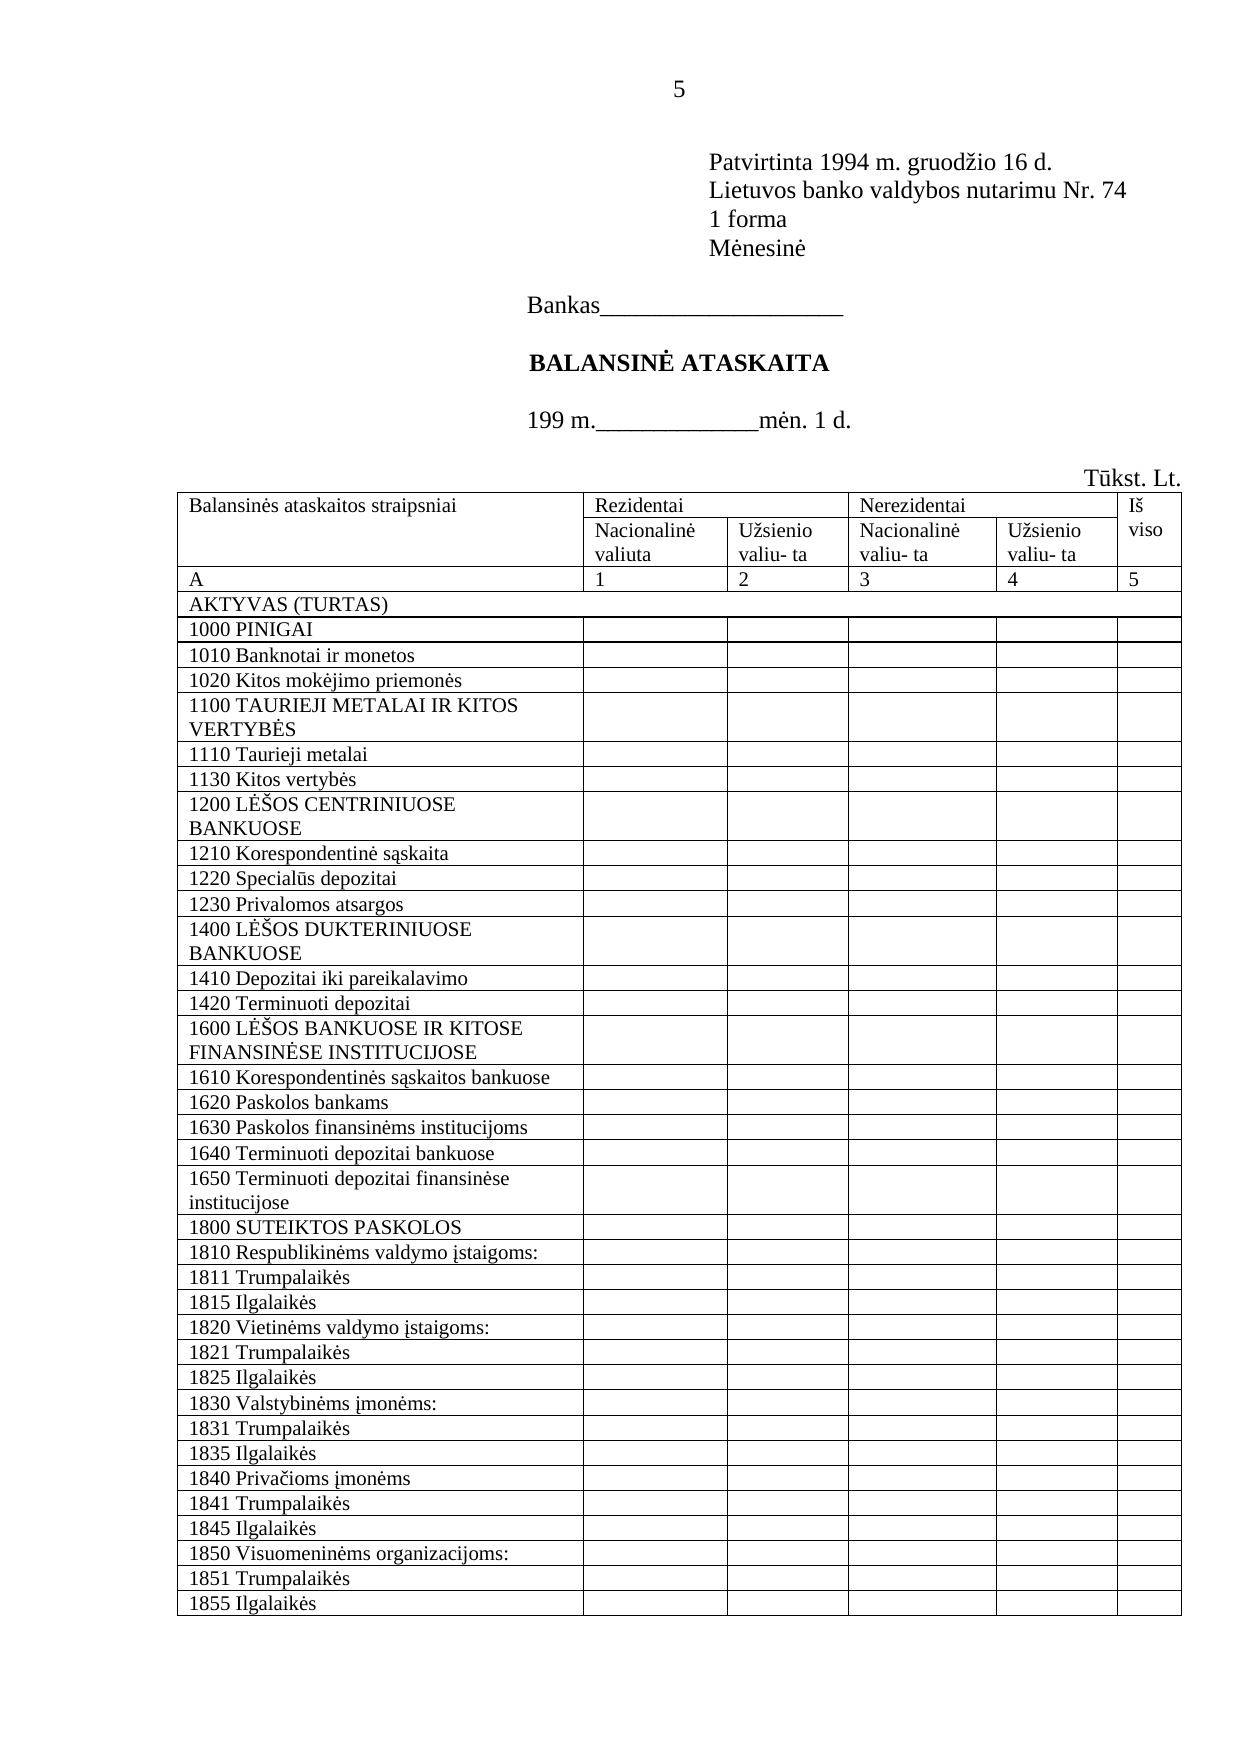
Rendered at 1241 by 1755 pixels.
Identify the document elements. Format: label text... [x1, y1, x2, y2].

table_cell [849, 1416, 996, 1439]
table_cell [849, 693, 996, 741]
table_cell [997, 991, 1117, 1015]
table_cell [1118, 792, 1181, 840]
table_cell [849, 767, 996, 791]
table_cell [584, 668, 727, 692]
table_cell [849, 668, 996, 692]
table_cell [1118, 1466, 1181, 1490]
table_cell 1620 Paskolos bankams [178, 1090, 583, 1114]
table_cell [1118, 866, 1181, 890]
table_header Balansinės ataskaitos straipsniai [178, 493, 583, 566]
table_cell [584, 1265, 727, 1289]
table_cell [849, 1315, 996, 1339]
table_cell [728, 643, 848, 667]
table_cell 1821 Trumpalaikės [178, 1340, 583, 1364]
table_cell [584, 866, 727, 890]
table_cell [584, 1365, 727, 1389]
table_cell [1118, 618, 1181, 641]
table_cell 1230 Privalomos atsargos [178, 891, 583, 916]
table_cell 1100 TAURIEJI METALAI IR KITOS VERTYBĖS [178, 693, 583, 741]
table_cell [584, 1466, 727, 1490]
table_cell [584, 1065, 727, 1089]
table_cell [849, 991, 996, 1015]
table_cell [1118, 1390, 1181, 1414]
table_cell [584, 1016, 727, 1064]
table_cell 1841 Trumpalaikės [178, 1491, 583, 1515]
table_cell [849, 1390, 996, 1414]
table_cell [728, 693, 848, 741]
table_cell [728, 618, 848, 641]
table_cell [584, 1115, 727, 1139]
table_cell Užsienio valiu- ta [997, 518, 1117, 566]
table_cell Nacionalinė valiu- ta [849, 518, 996, 566]
table_cell [997, 1290, 1117, 1314]
table_cell [1118, 1290, 1181, 1314]
table_cell [849, 1065, 996, 1089]
table_cell [1118, 1541, 1181, 1565]
table_cell [728, 1466, 848, 1490]
table_cell [1118, 1140, 1181, 1164]
table_cell [1118, 1516, 1181, 1540]
table_cell [849, 1215, 996, 1239]
table_header Nerezidentai [849, 493, 1117, 517]
table_cell [997, 841, 1117, 865]
table_cell 2 [728, 567, 848, 591]
table_cell [584, 1416, 727, 1439]
table_cell 1845 Ilgalaikės [178, 1516, 583, 1540]
table_cell [584, 618, 727, 641]
table_cell [728, 866, 848, 890]
table_cell [997, 792, 1117, 840]
table_cell [728, 1265, 848, 1289]
table_cell [849, 1591, 996, 1615]
table_cell [728, 1065, 848, 1089]
table_cell [728, 1416, 848, 1439]
table_cell [1118, 1065, 1181, 1089]
table_cell Nacionalinė valiuta [584, 518, 727, 566]
table_cell [997, 1115, 1117, 1139]
table_cell 1010 Banknotai ir monetos [178, 643, 583, 667]
table_cell [584, 1215, 727, 1239]
table_cell [584, 1541, 727, 1565]
table_cell 1831 Trumpalaikės [178, 1416, 583, 1439]
table_cell [584, 1441, 727, 1465]
table_cell [997, 1166, 1117, 1214]
text Mėnesinė [177, 233, 1181, 262]
table_cell [584, 1166, 727, 1214]
table_cell [1118, 1340, 1181, 1364]
table_cell [997, 1240, 1117, 1264]
table_cell 5 [1118, 567, 1181, 591]
table_cell [849, 1466, 996, 1490]
table_cell [1118, 1215, 1181, 1239]
table_cell 1820 Vietinėms valdymo įstaigoms: [178, 1315, 583, 1339]
table_cell [997, 891, 1117, 916]
table_cell [1118, 991, 1181, 1015]
table_cell [997, 1516, 1117, 1540]
table_cell [997, 1065, 1117, 1089]
table_cell [997, 1265, 1117, 1289]
table_cell [849, 618, 996, 641]
table_cell [997, 966, 1117, 990]
table_cell 1400 LĖŠOS DUKTERINIUOSE BANKUOSE [178, 917, 583, 965]
table_cell [849, 1140, 996, 1164]
table_cell [728, 1365, 848, 1389]
table_cell [849, 1516, 996, 1540]
table_cell 1851 Trumpalaikės [178, 1566, 583, 1590]
table_cell 1 [584, 567, 727, 591]
table_cell [584, 1566, 727, 1590]
table_cell [1118, 966, 1181, 990]
table_cell [584, 767, 727, 791]
table_cell [997, 693, 1117, 741]
table_cell [997, 767, 1117, 791]
table_cell [728, 991, 848, 1015]
table_cell [728, 668, 848, 692]
table_cell [728, 1566, 848, 1590]
table_cell [1118, 1240, 1181, 1264]
table_cell [849, 1240, 996, 1264]
table_cell [728, 767, 848, 791]
table_cell [1118, 1416, 1181, 1439]
table_cell 1610 Korespondentinės sąskaitos bankuose [178, 1065, 583, 1089]
table_cell [849, 1365, 996, 1389]
table_cell [849, 1016, 996, 1064]
table_cell [997, 742, 1117, 766]
table_cell [849, 1265, 996, 1289]
table_cell [849, 1566, 996, 1590]
table_cell Užsienio valiu- ta [728, 518, 848, 566]
table_cell [728, 1516, 848, 1540]
table_cell [997, 1215, 1117, 1239]
table_cell [849, 1340, 996, 1364]
table_cell [728, 1166, 848, 1214]
table_cell [849, 1090, 996, 1114]
table_cell A [178, 567, 583, 591]
table_cell [997, 1090, 1117, 1114]
table_cell 4 [997, 567, 1117, 591]
table_cell 1200 LĖŠOS CENTRINIUOSE BANKUOSE [178, 792, 583, 840]
table_cell [997, 1591, 1117, 1615]
table_cell [849, 866, 996, 890]
table_cell [1118, 1166, 1181, 1214]
table_cell [849, 1541, 996, 1565]
table_cell 1835 Ilgalaikės [178, 1441, 583, 1465]
table_cell 1815 Ilgalaikės [178, 1290, 583, 1314]
table_cell [728, 742, 848, 766]
table_cell [1118, 841, 1181, 865]
table_cell [728, 1090, 848, 1114]
table_cell [584, 1491, 727, 1515]
table_cell [1118, 1441, 1181, 1465]
table_cell [1118, 1016, 1181, 1064]
table_cell [584, 917, 727, 965]
table_cell 1000 PINIGAI [178, 618, 583, 641]
table_cell 1110 Taurieji metalai [178, 742, 583, 766]
table_header Rezidentai [584, 493, 848, 517]
table_cell 1810 Respublikinėms valdymo įstaigoms: [178, 1240, 583, 1264]
table_cell [1118, 917, 1181, 965]
table_cell [584, 693, 727, 741]
table_cell 1840 Privačioms įmonėms [178, 1466, 583, 1490]
table_cell [1118, 891, 1181, 916]
table_cell 1420 Terminuoti depozitai [178, 991, 583, 1015]
table_header Iš viso [1118, 493, 1181, 566]
table_cell [728, 1591, 848, 1615]
table_cell 1650 Terminuoti depozitai finansinėse institucijose [178, 1166, 583, 1214]
table_cell [849, 917, 996, 965]
table_cell [849, 1491, 996, 1515]
table_cell [997, 1491, 1117, 1515]
table_cell [849, 1441, 996, 1465]
table_cell [997, 1441, 1117, 1465]
table_cell AKTYVAS (TURTAS) [178, 592, 1181, 616]
table_cell [997, 643, 1117, 667]
table_cell [849, 643, 996, 667]
table_cell [584, 742, 727, 766]
table_cell 1210 Korespondentinė sąskaita [178, 841, 583, 865]
table_cell [997, 1140, 1117, 1164]
table_cell [728, 1390, 848, 1414]
table_cell [728, 966, 848, 990]
table_cell [1118, 1115, 1181, 1139]
table_cell 1830 Valstybinėms įmonėms: [178, 1390, 583, 1414]
table_cell [1118, 1315, 1181, 1339]
table_cell [584, 643, 727, 667]
table_cell [997, 1566, 1117, 1590]
table_cell [997, 1416, 1117, 1439]
table_cell [849, 1115, 996, 1139]
table_cell [728, 1541, 848, 1565]
text Patvirtinta 1994 m. gruodžio 16 d. [177, 147, 1181, 176]
table_cell [997, 618, 1117, 641]
table_cell [728, 1491, 848, 1515]
table_cell [584, 966, 727, 990]
table_cell [728, 1215, 848, 1239]
table_cell 3 [849, 567, 996, 591]
table_cell [997, 917, 1117, 965]
table_cell [997, 1390, 1117, 1414]
table_cell [584, 1516, 727, 1540]
table_cell [997, 1315, 1117, 1339]
table_cell 1640 Terminuoti depozitai bankuose [178, 1140, 583, 1164]
table_cell [997, 866, 1117, 890]
text BALANSINĖ ATASKAITA [177, 348, 1181, 377]
table_cell [584, 1140, 727, 1164]
text Lietuvos banko valdybos nutarimu Nr. 74 [177, 176, 1181, 204]
table_cell [584, 1340, 727, 1364]
table_cell [849, 966, 996, 990]
table_cell [849, 841, 996, 865]
table_cell [1118, 1090, 1181, 1114]
table_cell [1118, 742, 1181, 766]
table_cell [849, 891, 996, 916]
table_cell 1020 Kitos mokėjimo priemonės [178, 668, 583, 692]
table_cell 1600 LĖŠOS BANKUOSE IR KITOSE FINANSINĖSE INSTITUCIJOSE [178, 1016, 583, 1064]
table_cell [997, 668, 1117, 692]
table_cell [997, 1340, 1117, 1364]
text 1 forma [177, 204, 1181, 233]
text Bankas [177, 291, 1181, 319]
text Tūkst. Lt. [177, 463, 1181, 492]
table_cell [1118, 693, 1181, 741]
table_cell [584, 1591, 727, 1615]
table_cell [584, 792, 727, 840]
table_cell [728, 1290, 848, 1314]
table_cell [849, 792, 996, 840]
table_cell 1811 Trumpalaikės [178, 1265, 583, 1289]
table_cell 1630 Paskolos finansinėms institucijoms [178, 1115, 583, 1139]
table_cell [584, 1390, 727, 1414]
table_cell [1118, 643, 1181, 667]
table_cell [849, 742, 996, 766]
table_cell [584, 991, 727, 1015]
table_cell [728, 1240, 848, 1264]
table_cell [584, 891, 727, 916]
table_cell [728, 1115, 848, 1139]
table_cell [584, 1315, 727, 1339]
table_cell [728, 1016, 848, 1064]
table_cell [1118, 1566, 1181, 1590]
table_cell [1118, 1491, 1181, 1515]
table_cell [728, 891, 848, 916]
table_cell [728, 1340, 848, 1364]
table_cell [849, 1166, 996, 1214]
table_cell [997, 1541, 1117, 1565]
table_cell [1118, 1365, 1181, 1389]
table_cell 1850 Visuomeninėms organizacijoms: [178, 1541, 583, 1565]
table_cell [728, 1140, 848, 1164]
table_cell [584, 1090, 727, 1114]
table_cell [728, 1441, 848, 1465]
table_cell 1855 Ilgalaikės [178, 1591, 583, 1615]
table_cell 1410 Depozitai iki pareikalavimo [178, 966, 583, 990]
table_cell [584, 1290, 727, 1314]
text 199 m. mėn. 1 d. [177, 406, 1181, 434]
table_cell [997, 1466, 1117, 1490]
table_cell [997, 1016, 1117, 1064]
table_cell [728, 1315, 848, 1339]
table_cell [728, 917, 848, 965]
table_cell [1118, 1265, 1181, 1289]
table_cell [728, 792, 848, 840]
table_cell 1130 Kitos vertybės [178, 767, 583, 791]
table_cell [728, 841, 848, 865]
table_cell 1825 Ilgalaikės [178, 1365, 583, 1389]
table_cell [849, 1290, 996, 1314]
table_cell [1118, 767, 1181, 791]
table_cell [1118, 668, 1181, 692]
table_cell 1800 SUTEIKTOS PASKOLOS [178, 1215, 583, 1239]
table_cell [584, 841, 727, 865]
table_cell 1220 Specialūs depozitai [178, 866, 583, 890]
table_cell [1118, 1591, 1181, 1615]
table_cell [584, 1240, 727, 1264]
table_cell [997, 1365, 1117, 1389]
